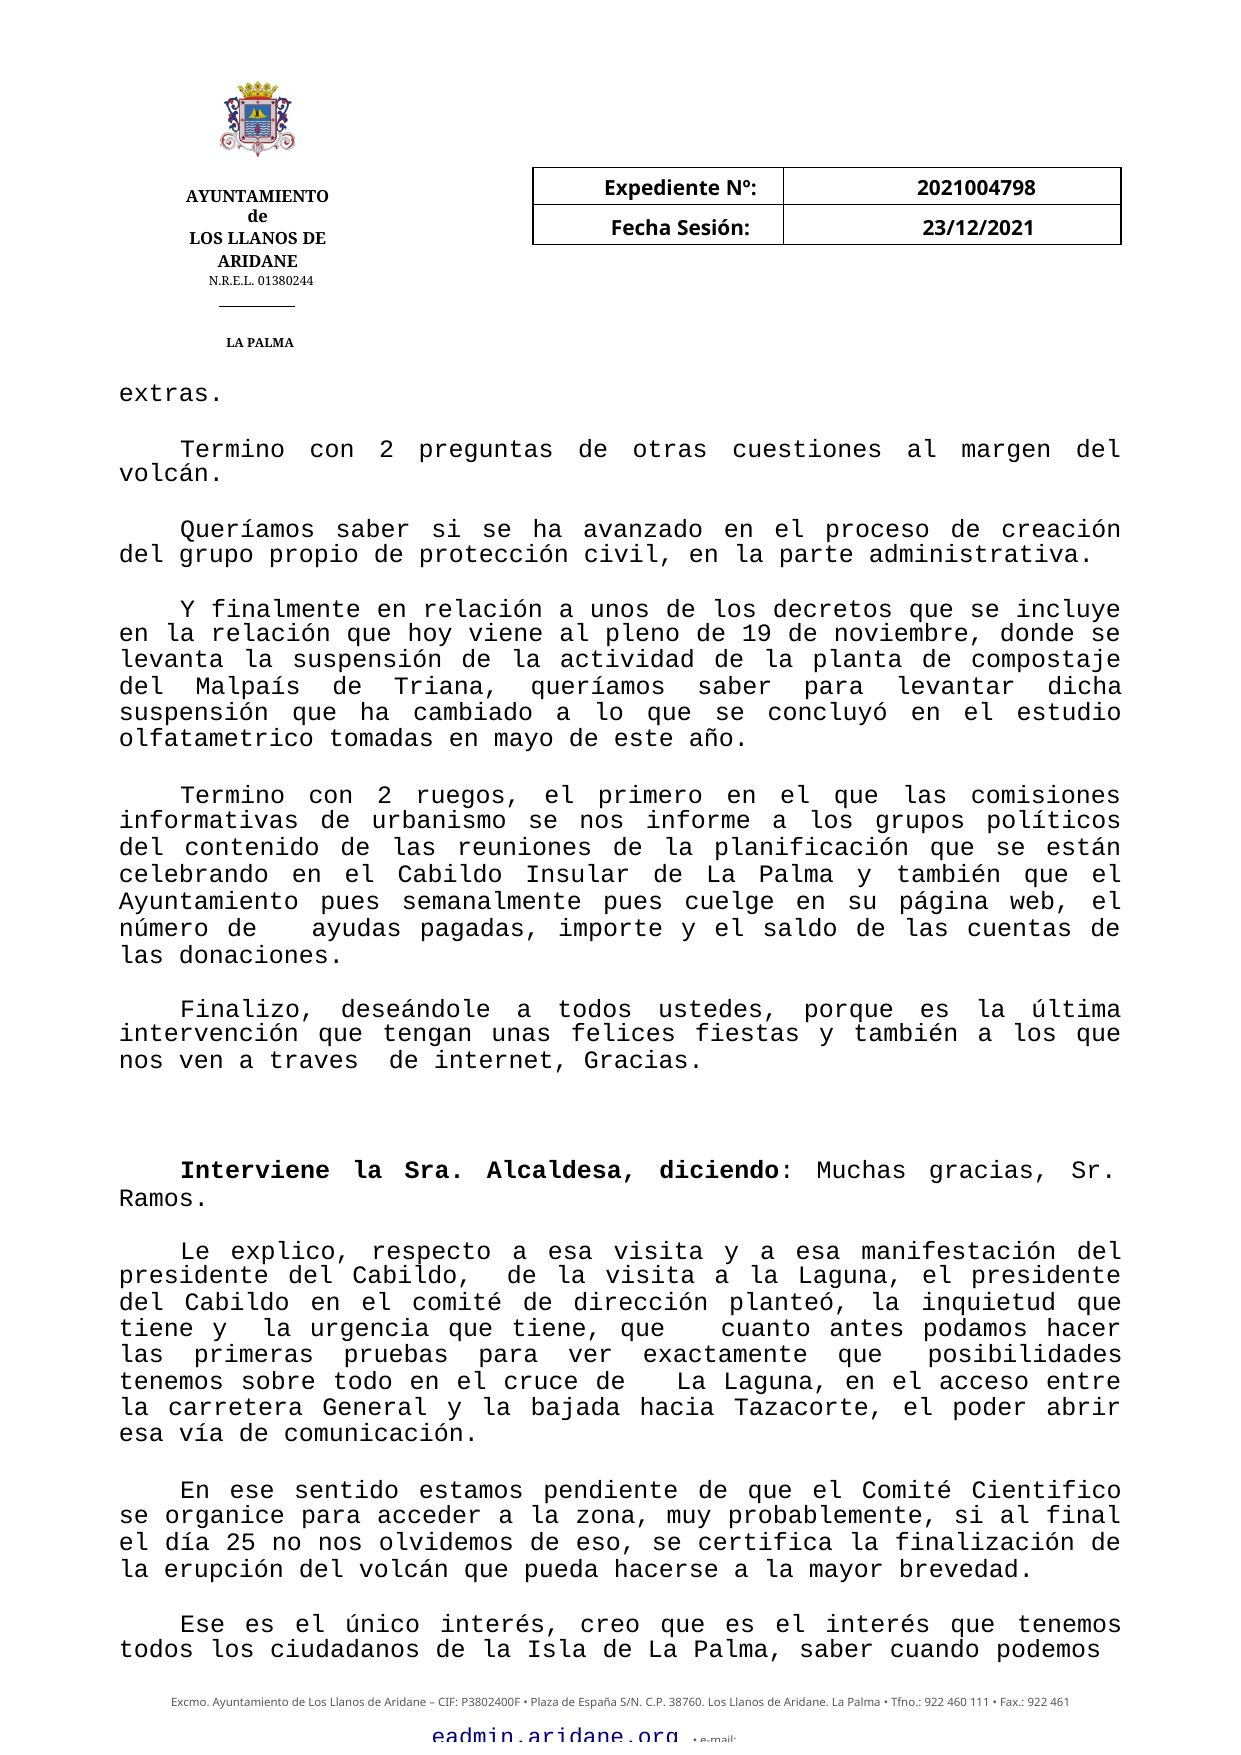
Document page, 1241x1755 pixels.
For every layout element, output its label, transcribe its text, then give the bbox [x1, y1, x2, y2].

text LOS LLANOS DE ARIDANE [151, 227, 364, 272]
text Finalizo, deseándole a todos ustedes, porque es la última intervención que tengan unas felices fiestas y también a los que nos ven a traves de internet, Gracias. [119, 997, 1122, 1076]
text [532, 167, 1123, 248]
text extras. [119, 381, 1241, 409]
table_header 2021004798 [784, 168, 1120, 204]
text Ramos. [119, 1184, 1241, 1212]
text Termino con 2 preguntas de otras cuestiones al margen del volcán. [119, 436, 1121, 489]
text Le explico, respecto a esa visita y a esa manifestación del presidente del Cabildo, de la visita a la Laguna, el presidente del Cabildo en el comité de dirección planteó, la inquietud que tiene y la urgencia que tiene, que cuanto antes podamos hacer las primeras pruebas para ver exactamente que posibilidades tenemos sobre todo en el cruce de La Laguna, en el acceso entre la carretera General y la bajada hacia Tazacorte, el poder abrir esa vía de comunicación. [119, 1239, 1122, 1449]
table_header Expediente Nº: [534, 168, 783, 204]
text N.R.E.L. 01380244 [208, 272, 1241, 289]
text Termino con 2 ruegos, el primero en el que las comisiones informativas de urbanismo se nos informe a los grupos políticos del contenido de las reuniones de la planificación que se están celebrando en el Cabildo Insular de La Palma y también que el Ayuntamiento pues semanalmente pues cuelge en su página web, el número de ayudas pagadas, importe y el saldo de las cuentas de las donaciones. [119, 782, 1122, 971]
text de [151, 207, 364, 227]
text Interviene la Sra. Alcaldesa, diciendo: Muchas gracias, Sr. [180, 1156, 1241, 1184]
text Y finalmente en relación a unos de los decretos que se incluye en la relación que hoy viene al pleno de 19 de noviembre, donde se levanta la suspensión de la actividad de la planta de compostaje del Malpaís de Triana, queríamos saber para levantar dicha suspensión que ha cambiado a lo que se concluyó en el estudio olfatametrico tomadas en mayo de este año. [119, 596, 1122, 754]
text Ese es el único interés, creo que es el interés que tenemos todos los ciudadanos de la Isla de La Palma, saber cuando podemos [119, 1611, 1122, 1665]
text LA PALMA [226, 336, 1241, 351]
table_cell Fecha Sesión: [534, 205, 783, 244]
text Queríamos saber si se ha avanzado en el proceso de creación del grupo propio de protección civil, en la parte administrativa. [119, 516, 1122, 570]
text AYUNTAMIENTO [150, 187, 364, 207]
table_cell 23/12/2021 [784, 205, 1120, 244]
text En ese sentido estamos pendiente de que el Comité Cientifico se organice para acceder a la zona, muy probablemente, si al final el día 25 no nos olvidemos de eso, se certifica la finalización de la erupción del volcán que pueda hacerse a la mayor brevedad. [119, 1477, 1122, 1585]
